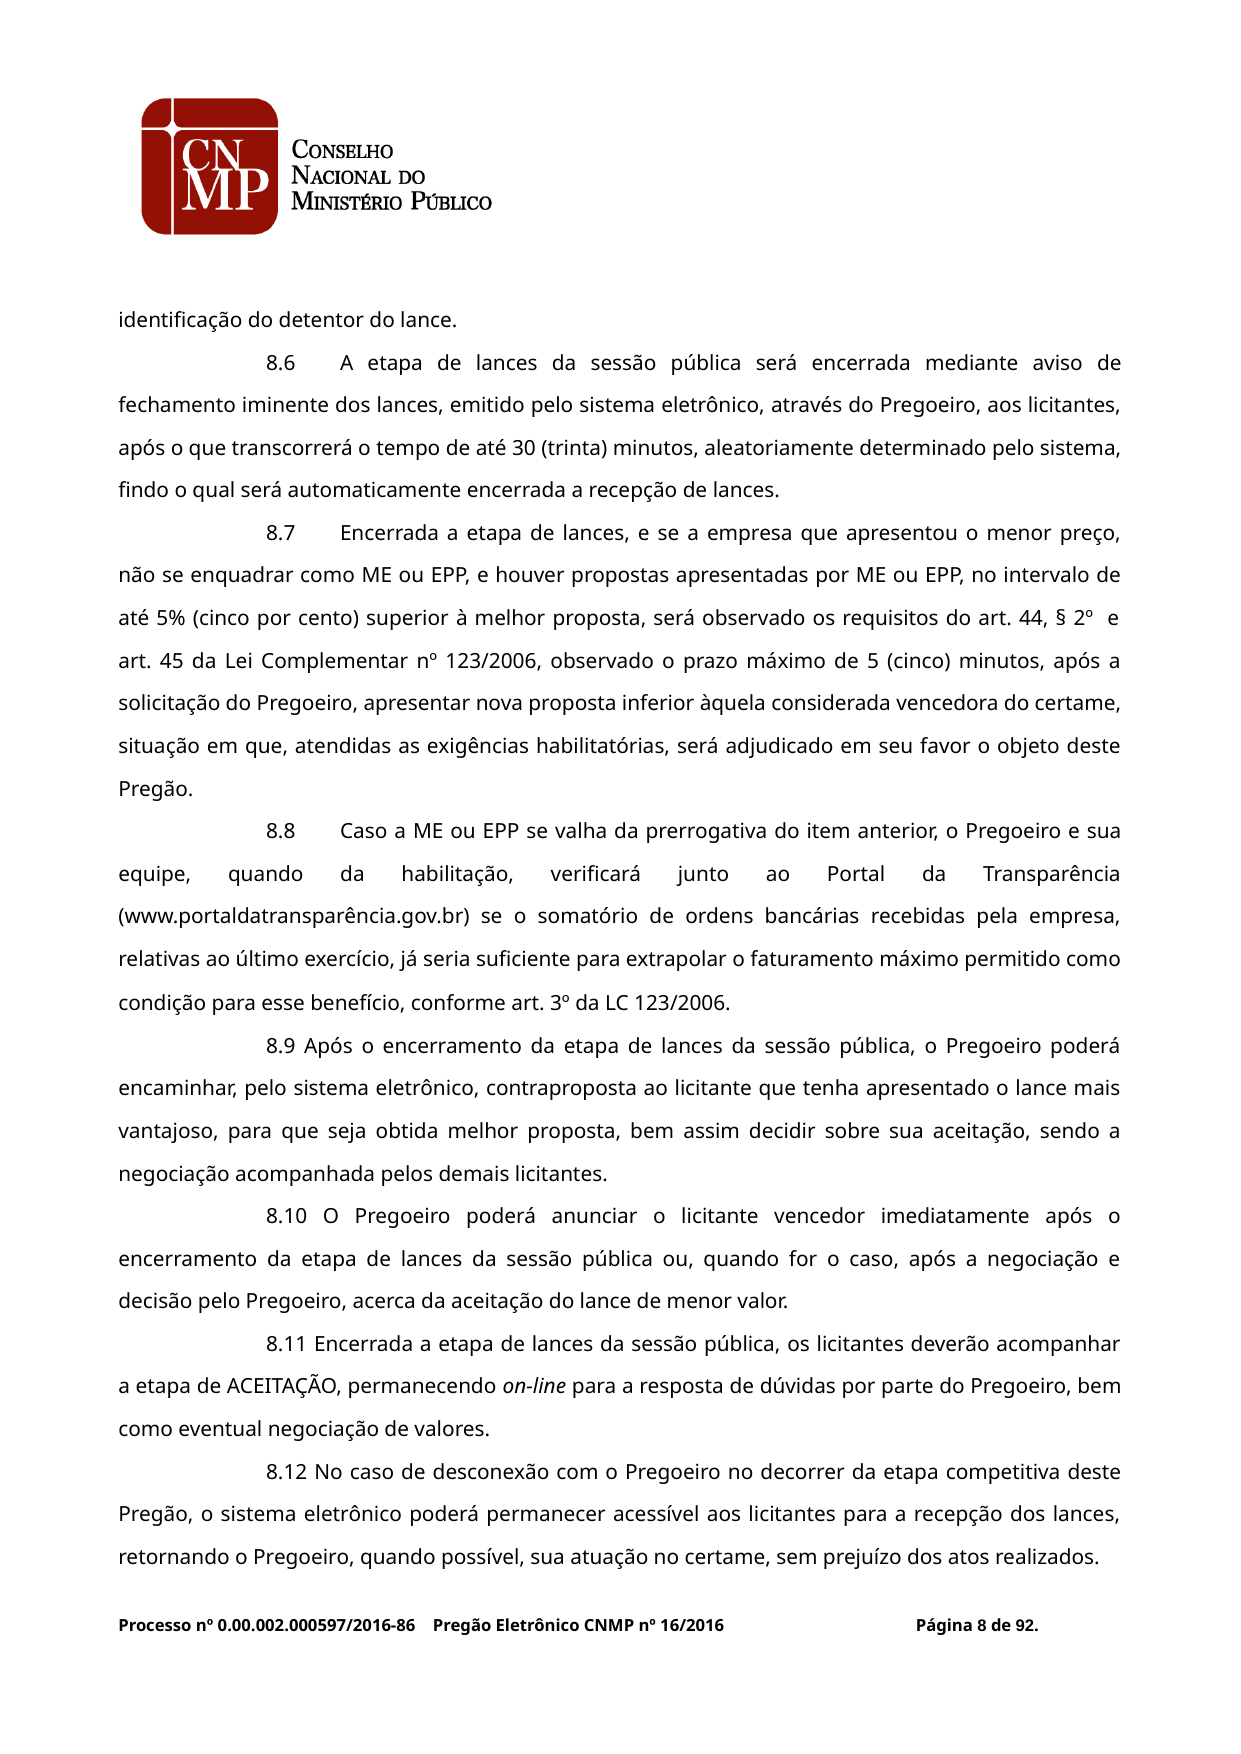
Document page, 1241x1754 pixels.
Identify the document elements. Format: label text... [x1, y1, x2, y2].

picture [118, 76, 507, 256]
text 8.12 No caso de desconexão com o Pregoeiro no decorrer da etapa competitiva deste Pregão, o sistema eletrônico poderá permanecer acessível aos licitantes para a recepção dos lances, retornando o Pregoeiro, quando possível, sua atuação no certame, sem prejuízo dos atos realizados. [118, 1457, 1122, 1571]
list Caso a ME ou EPP se valha da prerrogativa do item anterior, o Pregoeiro e sua equipe, quando da habilitação, verificará junto ao Portal da Transparência (www.portaldatransparência.gov.br) se o somatório de ordens bancárias recebidas pela empresa, relativas ao último exercício, já seria suficiente para extrapolar o faturamento máximo permitido como condição para esse benefício, conforme art. 3º da LC 123/2006. [118, 816, 1122, 1016]
text 8.9 Após o encerramento da etapa de lances da sessão pública, o Pregoeiro poderá encaminhar, pelo sistema eletrônico, contraproposta ao licitante que tenha apresentado o lance mais vantajoso, para que seja obtida melhor proposta, bem assim decidir sobre sua aceitação, sendo a negociação acompanhada pelos demais licitantes. [118, 1031, 1122, 1187]
list Encerrada a etapa de lances, e se a empresa que apresentou o menor preço, não se enquadrar como ME ou EPP, e houver propostas apresentadas por ME ou EPP, no intervalo de até 5% (cinco por cento) superior à melhor proposta, será observado os requisitos do art. 44, § 2º e art. 45 da Lei Complementar nº 123/2006, observado o prazo máximo de 5 (cinco) minutos, após a solicitação do Pregoeiro, apresentar nova proposta inferior àquela considerada vencedora do certame, situação em que, atendidas as exigências habilitatórias, será adjudicado em seu favor o objeto deste Pregão. [118, 518, 1122, 802]
list A etapa de lances da sessão pública será encerrada mediante aviso de fechamento iminente dos lances, emitido pelo sistema eletrônico, através do Pregoeiro, aos licitantes, após o que transcorrerá o tempo de até 30 (trinta) minutos, aleatoriamente determinado pelo sistema, findo o qual será automaticamente encerrada a recepção de lances. [118, 348, 1122, 504]
text 8.10 O Pregoeiro poderá anunciar o licitante vencedor imediatamente após o encerramento da etapa de lances da sessão pública ou, quando for o caso, após a negociação e decisão pelo Pregoeiro, acerca da aceitação do lance de menor valor. [118, 1201, 1122, 1315]
text identificação do detentor do lance. [118, 305, 1122, 333]
text 8.11 Encerrada a etapa de lances da sessão pública, os licitantes deverão acompanhar a etapa de ACEITAÇÃO, permanecendo on-line para a resposta de dúvidas por parte do Pregoeiro, bem como eventual negociação de valores. [118, 1329, 1122, 1443]
